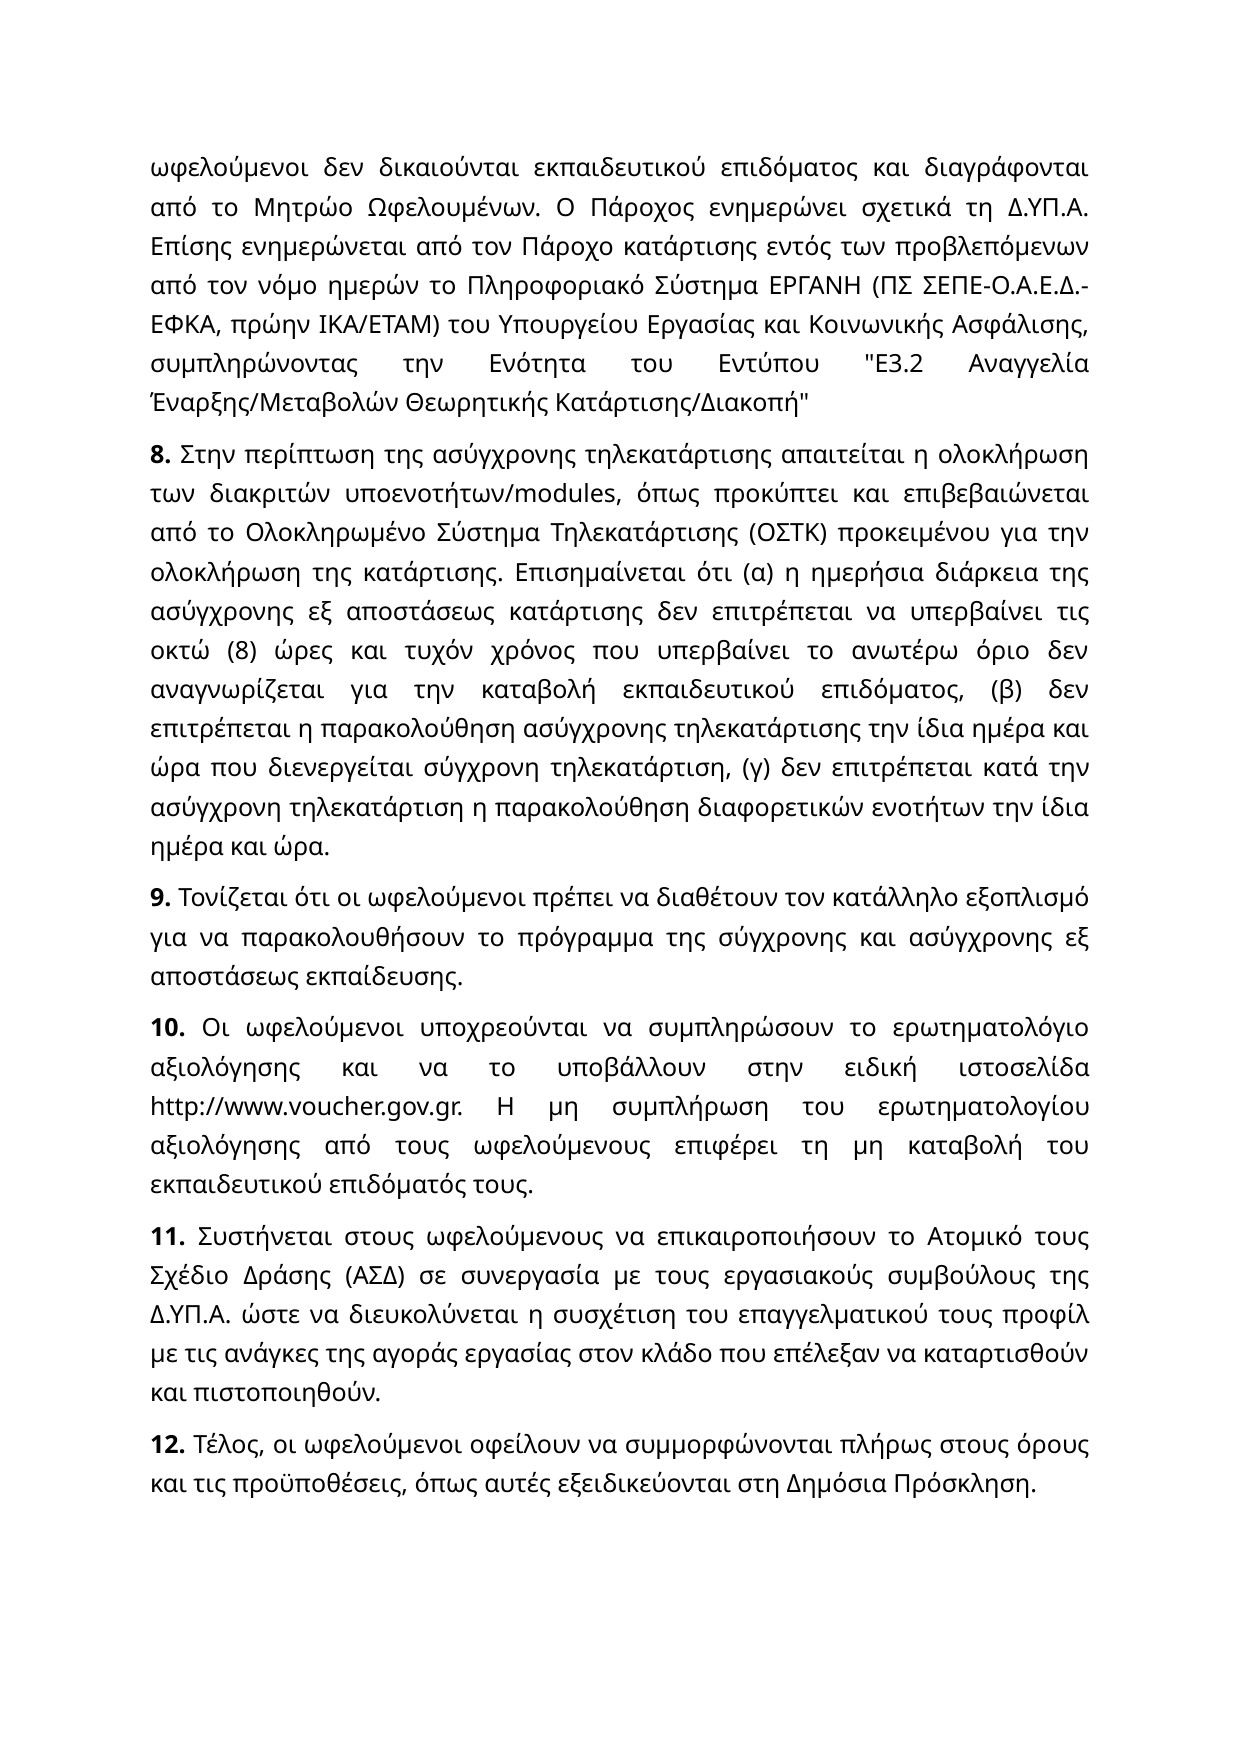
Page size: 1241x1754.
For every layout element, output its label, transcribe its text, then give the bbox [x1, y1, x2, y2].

text 11. Συστήνεται στους ωφελούμενους να επικαιροποιήσουν το Ατομικό τους Σχέδιο Δράσης (ΑΣΔ) σε συνεργασία με τους εργασιακούς συμβούλους της Δ.ΥΠ.Α. ώστε να διευκολύνεται η συσχέτιση του επαγγελματικού τους προφίλ με τις ανάγκες της αγοράς εργασίας στον κλάδο που επέλεξαν να καταρτισθούν και πιστοποιηθούν. [150, 1218, 1090, 1409]
text ωφελούμενοι δεν δικαιούνται εκπαιδευτικού επιδόματος και διαγράφονται από το Μητρώο Ωφελουμένων. Ο Πάροχος ενημερώνει σχετικά τη Δ.ΥΠ.Α. Επίσης ενημερώνεται από τον Πάροχο κατάρτισης εντός των προβλεπόμενων από τον νόμο ημερών το Πληροφοριακό Σύστημα ΕΡΓΑΝΗ (ΠΣ ΣΕΠΕ-Ο.Α.Ε.Δ.-ΕΦΚΑ, πρώην ΙΚΑ/ΕΤΑΜ) του Υπουργείου Εργασίας και Κοινωνικής Ασφάλισης, συμπληρώνοντας την Ενότητα του Εντύπου "Ε3.2 Αναγγελία Έναρξης/Μεταβολών Θεωρητικής Κατάρτισης/Διακοπή" [150, 150, 1090, 419]
text 12. Τέλος, οι ωφελούμενοι οφείλουν να συμμορφώνονται πλήρως στους όρους και τις προϋποθέσεις, όπως αυτές εξειδικεύονται στη Δημόσια Πρόσκληση. [150, 1427, 1090, 1500]
text 8. Στην περίπτωση της ασύγχρονης τηλεκατάρτισης απαιτείται η ολοκλήρωση των διακριτών υποενοτήτων/modules, όπως προκύπτει και επιβεβαιώνεται από το Ολοκληρωμένο Σύστημα Τηλεκατάρτισης (ΟΣΤΚ) προκειμένου για την ολοκλήρωση της κατάρτισης. Επισημαίνεται ότι (α) η ημερήσια διάρκεια της ασύγχρονης εξ αποστάσεως κατάρτισης δεν επιτρέπεται να υπερβαίνει τις οκτώ (8) ώρες και τυχόν χρόνος που υπερβαίνει το ανωτέρω όριο δεν αναγνωρίζεται για την καταβολή εκπαιδευτικού επιδόματος, (β) δεν επιτρέπεται η παρακολούθηση ασύγχρονης τηλεκατάρτισης την ίδια ημέρα και ώρα που διενεργείται σύγχρονη τηλεκατάρτιση, (γ) δεν επιτρέπεται κατά την ασύγχρονη τηλεκατάρτιση η παρακολούθηση διαφορετικών ενοτήτων την ίδια ημέρα και ώρα. [150, 437, 1090, 862]
text 10. Οι ωφελούμενοι υποχρεούνται να συμπληρώσουν το ερωτηματολόγιο αξιολόγησης και να το υποβάλλουν στην ειδική ιστοσελίδα http://www.voucher.gov.gr. Η μη συμπλήρωση του ερωτηματολογίου αξιολόγησης από τους ωφελούμενους επιφέρει τη μη καταβολή του εκπαιδευτικού επιδόματός τους. [150, 1010, 1090, 1201]
text 9. Τονίζεται ότι οι ωφελούμενοι πρέπει να διαθέτουν τον κατάλληλο εξοπλισμό για να παρακολουθήσουν το πρόγραμμα της σύγχρονης και ασύγχρονης εξ αποστάσεως εκπαίδευσης. [150, 880, 1090, 992]
